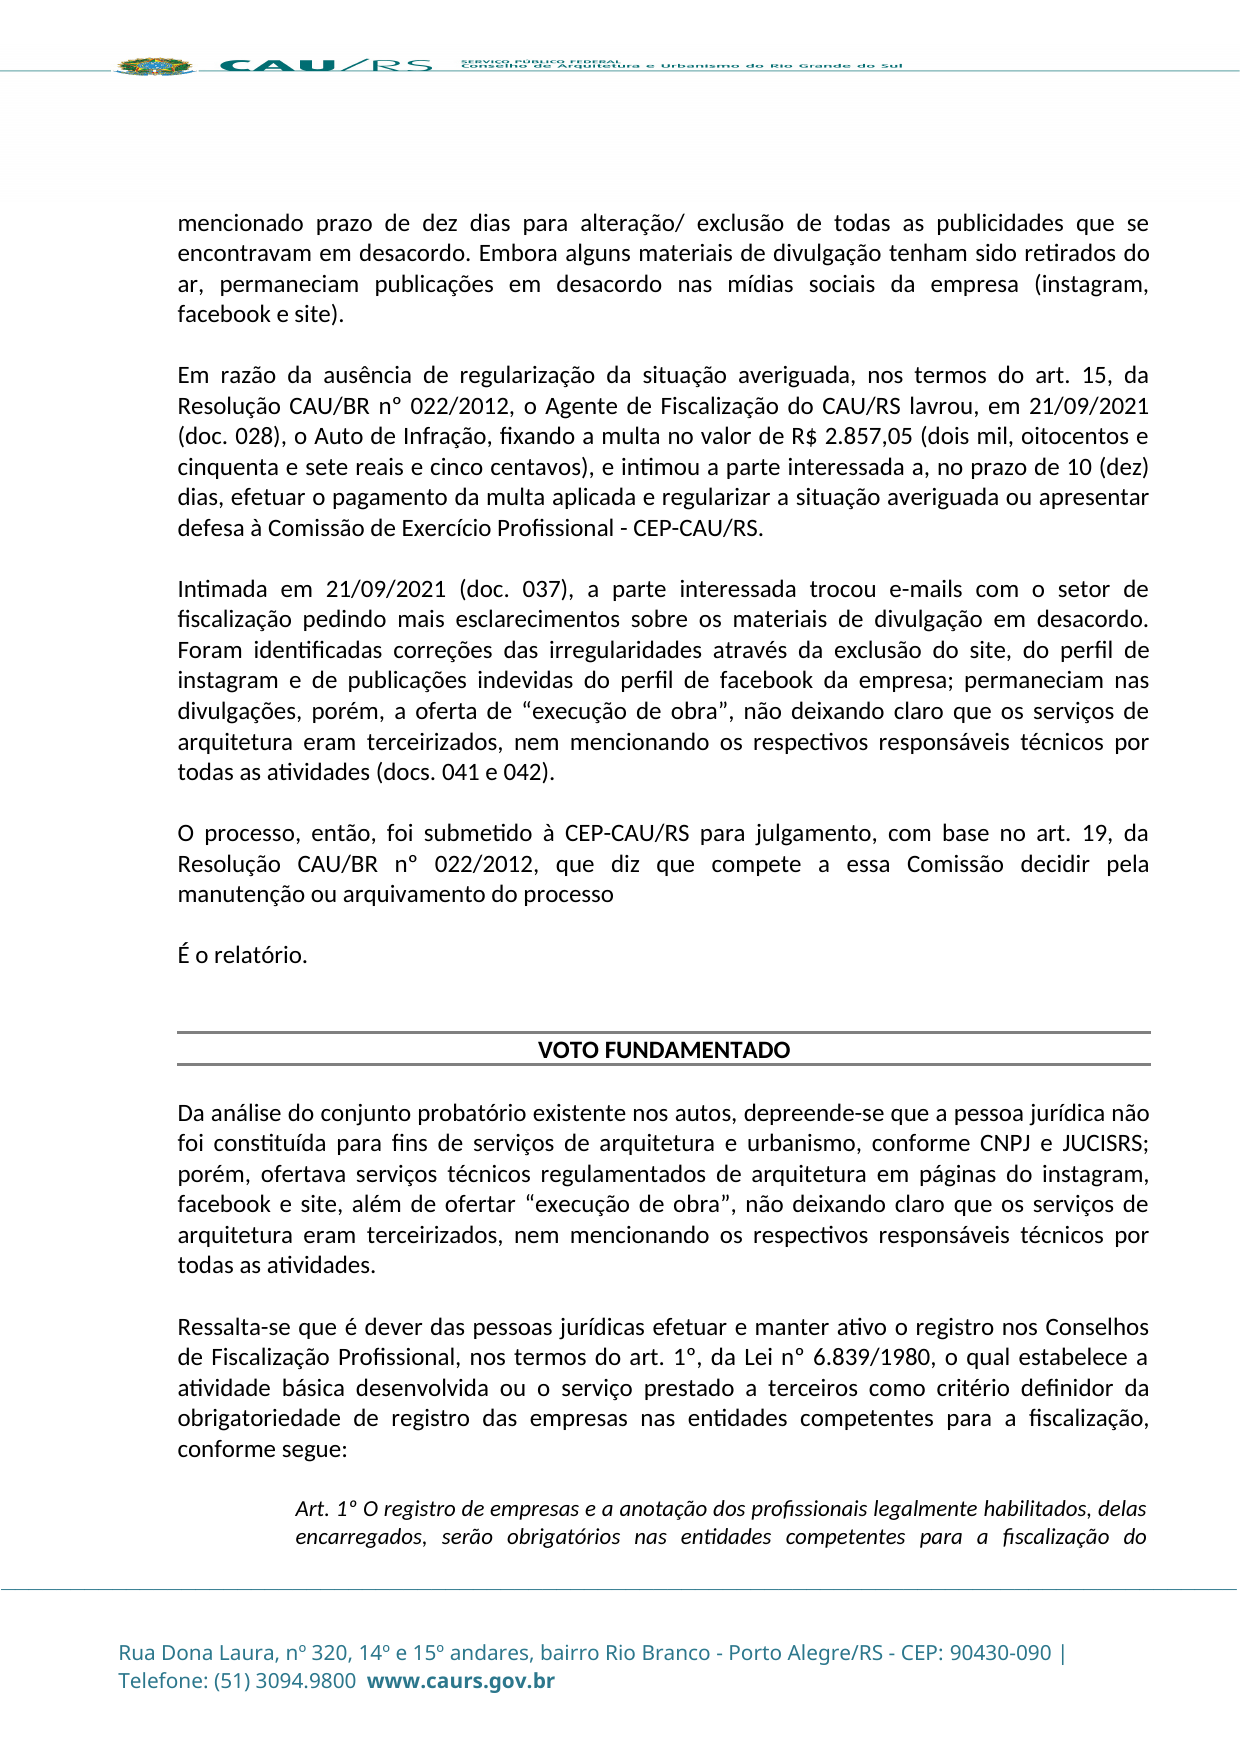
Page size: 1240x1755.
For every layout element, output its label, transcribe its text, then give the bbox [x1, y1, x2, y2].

text Art. 1º O registro de empresas e a anotação dos profissionais legalmente habilitados, delas encarregados, serão obrigatórios nas entidades competentes para a fiscalização do [295, 1494, 1151, 1550]
text Intimada em 21/09/2021 (doc. 037), a parte interessada trocou e-mails com o setor de fiscalização pedindo mais esclarecimentos sobre os materiais de divulgação em desacordo. Foram identificadas correções das irregularidades através da exclusão do site, do perfil de instagram e de publicações indevidas do perfil de facebook da empresa; permaneciam nas divulgações, porém, a oferta de “execução de obra”, não deixando claro que os serviços de arquitetura eram terceirizados, nem mencionando os respectivos responsáveis técnicos por todas as atividades (docs. 041 e 042). [177, 573, 1151, 787]
text O processo, então, foi submetido à CEP-CAU/RS para julgamento, com base no art. 19, da Resolução CAU/BR nº 022/2012, que diz que compete a essa Comissão decidir pela manutenção ou arquivamento do processo [177, 817, 1151, 909]
text É o relatório. [177, 939, 1151, 970]
text Em razão da ausência de regularização da situação averiguada, nos termos do art. 15, da Resolução CAU/BR nº 022/2012, o Agente de Fiscalização do CAU/RS lavrou, em 21/09/2021 (doc. 028), o Auto de Infração, fixando a multa no valor de R$ 2.857,05 (dois mil, oitocentos e cinquenta e sete reais e cinco centavos), e intimou a parte interessada a, no prazo de 10 (dez) dias, efetuar o pagamento da multa aplicada e regularizar a situação averiguada ou apresentar defesa à Comissão de Exercício Profissional - CEP-CAU/RS. [177, 359, 1151, 542]
table_header VOTO FUNDAMENTADO [177, 1034, 1151, 1063]
text mencionado prazo de dez dias para alteração/ exclusão de todas as publicidades que se encontravam em desacordo. Embora alguns materiais de divulgação tenham sido retirados do ar, permaneciam publicações em desacordo nas mídias sociais da empresa (instagram, facebook e site). [177, 207, 1151, 329]
text Ressalta-se que é dever das pessoas jurídicas efetuar e manter ativo o registro nos Conselhos de Fiscalização Profissional, nos termos do art. 1º, da Lei nº 6.839/1980, o qual estabelece a atividade básica desenvolvida ou o serviço prestado a terceiros como critério definidor da obrigatoriedade de registro das empresas nas entidades competentes para a fiscalização, conforme segue: [177, 1311, 1151, 1463]
text Da análise do conjunto probatório existente nos autos, depreende-se que a pessoa jurídica não foi constituída para fins de serviços de arquitetura e urbanismo, conforme CNPJ e JUCISRS; porém, ofertava serviços técnicos regulamentados de arquitetura em páginas do instagram, facebook e site, além de ofertar “execução de obra”, não deixando claro que os serviços de arquitetura eram terceirizados, nem mencionando os respectivos responsáveis técnicos por todas as atividades. [177, 1097, 1151, 1280]
